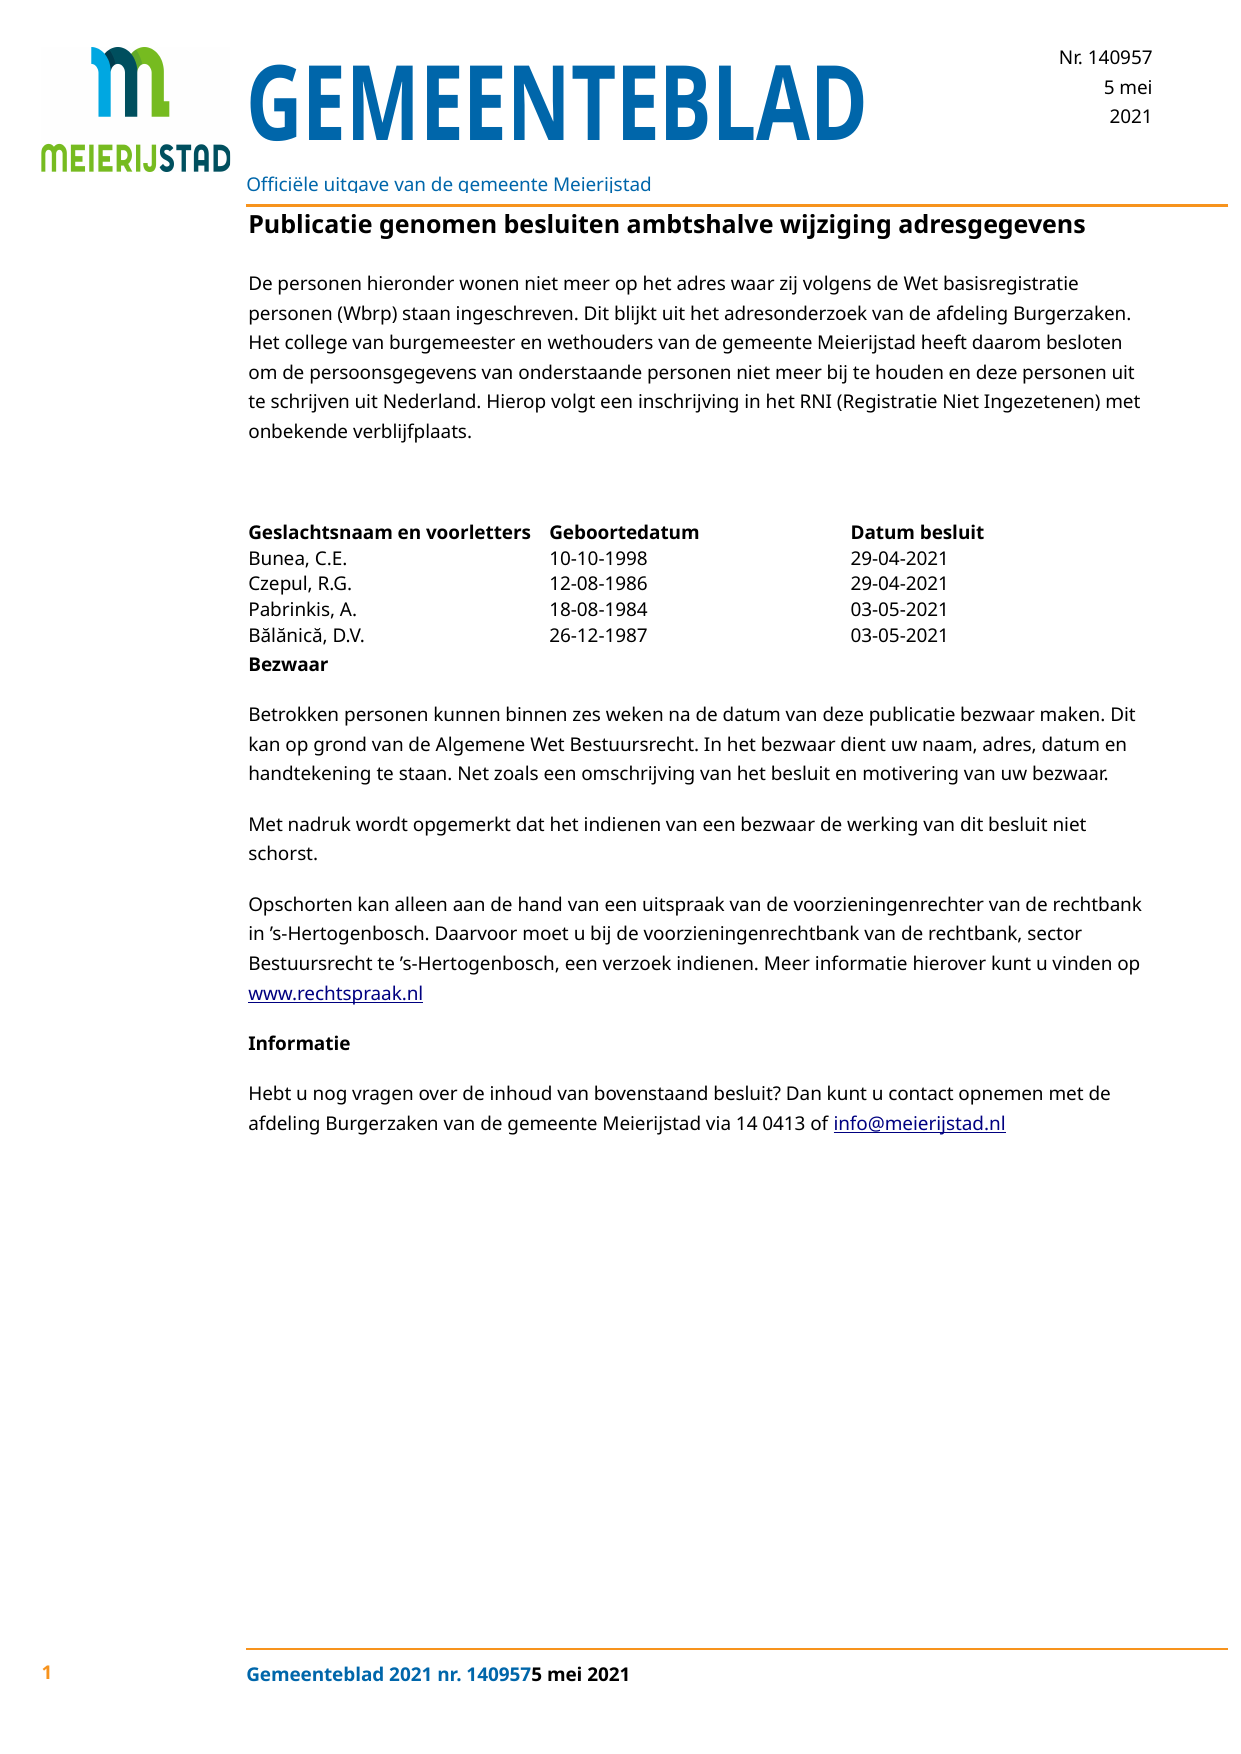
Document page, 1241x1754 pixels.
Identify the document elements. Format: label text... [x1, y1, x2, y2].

text De personen hieronder wonen niet meer op het adres waar zij volgens de Wet basisregistratie personen (Wbrp) staan ingeschreven. Dit blijkt uit het adresonderzoek van de afdeling Burgerzaken. Het college van burgemeester en wethouders van de gemeente Meierijstad heeft daarom besloten om de persoonsgegevens van onderstaande personen niet meer bij te houden en deze personen uit te schrijven uit Nederland. Hierop volgt een inschrijving in het RNI (Registratie Niet Ingezetenen) met onbekende verblijfplaats. [248, 270, 1152, 444]
text Bezwaar [248, 651, 1152, 677]
table_cell Czepul, R.G. [248, 571, 549, 596]
text Publicatie genomen besluiten ambtshalve wijziging adresgegevens [248, 207, 1152, 241]
picture [41, 47, 231, 172]
table_cell 10-10-1998 [549, 545, 850, 571]
table_cell Pabrinkis, A. [248, 596, 549, 622]
table_header Datum besluit [850, 519, 1152, 545]
table_cell 03-05-2021 [850, 622, 1152, 648]
table_cell 03-05-2021 [850, 596, 1152, 622]
table_cell 29-04-2021 [850, 571, 1152, 596]
table_cell 29-04-2021 [850, 545, 1152, 571]
table_cell Bunea, C.E. [248, 545, 549, 571]
text Met nadruk wordt opgemerkt dat het indienen van een bezwaar de werking van dit besluit niet schorst. [248, 811, 1152, 866]
table_cell 26-12-1987 [549, 622, 850, 648]
text Opschorten kan alleen aan de hand van een uitspraak van de voorzieningenrechter van de rechtbank in ’s-Hertogenbosch. Daarvoor moet u bij de voorzieningenrechtbank van de rechtbank, sector Bestuursrecht te ’s-Hertogenbosch, een verzoek indienen. Meer informatie hierover kunt u vinden op www.rechtspraak.nl [248, 891, 1152, 1006]
text Informatie [248, 1030, 1152, 1056]
table_cell 18-08-1984 [549, 596, 850, 622]
table_cell 12-08-1986 [549, 571, 850, 596]
table_header Geslachtsnaam en voorletters [248, 519, 549, 545]
table_cell Bălănică, D.V. [248, 622, 549, 648]
table_header Geboortedatum [549, 519, 850, 545]
text Betrokken personen kunnen binnen zes weken na de datum van deze publicatie bezwaar maken. Dit kan op grond van de Algemene Wet Bestuursrecht. In het bezwaar dient uw naam, adres, datum en handtekening te staan. Net zoals een omschrijving van het besluit en motivering van uw bezwaar. [248, 701, 1152, 786]
text Hebt u nog vragen over de inhoud van bovenstaand besluit? Dan kunt u contact opnemen met de afdeling Burgerzaken van de gemeente Meierijstad via 14 0413 of info@meierijstad.nl [248, 1081, 1152, 1136]
